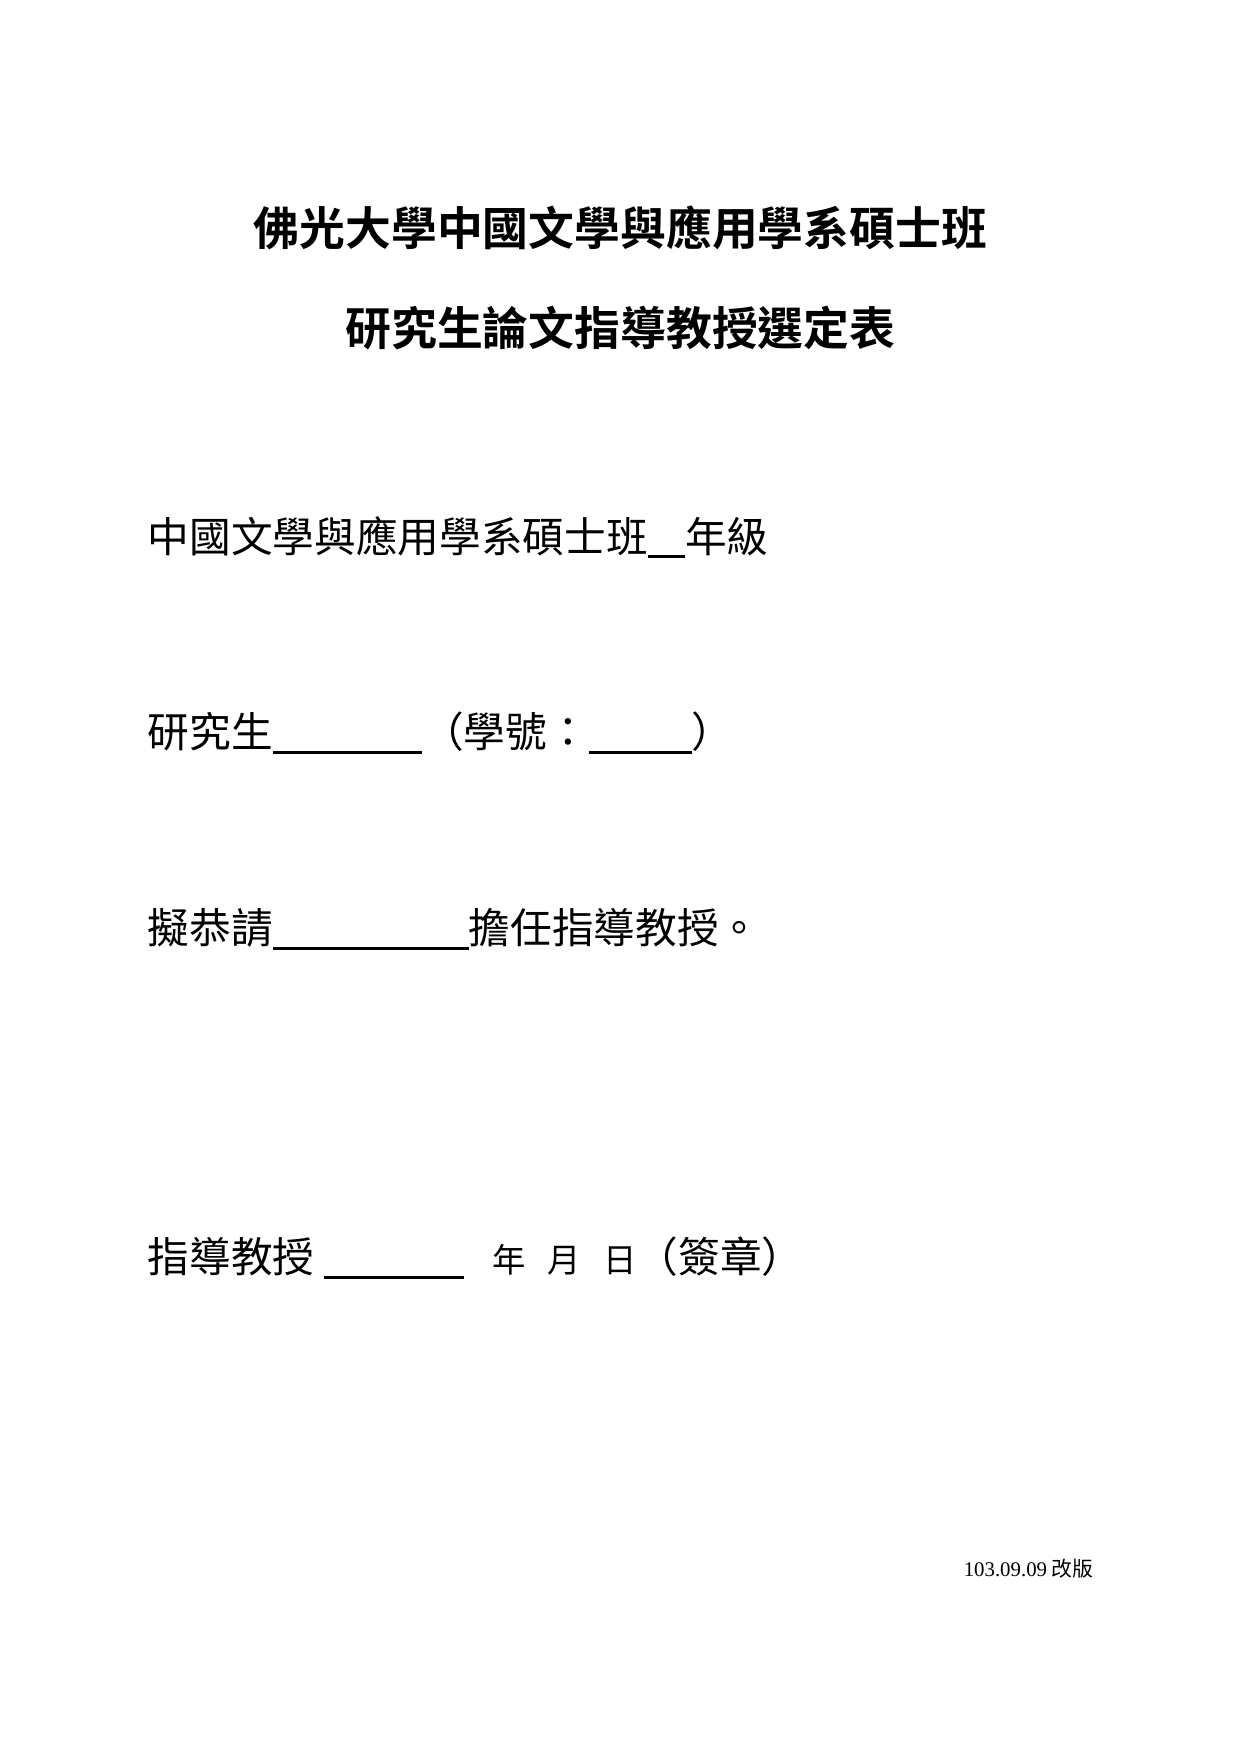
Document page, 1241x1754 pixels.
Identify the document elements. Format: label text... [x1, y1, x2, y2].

text 研究生 （學號： ） [148, 692, 1093, 767]
text 指導教授 年 月 日（簽章） [148, 1217, 1093, 1292]
text 佛光大學中國文學與應用學系碩士班 [148, 188, 1093, 263]
text 中國文學與應用學系碩士班 年級 [148, 496, 1093, 571]
text 研究生論文指導教授選定表 [148, 288, 1093, 363]
text 擬恭請 擔任指導教授。 [148, 888, 1093, 963]
